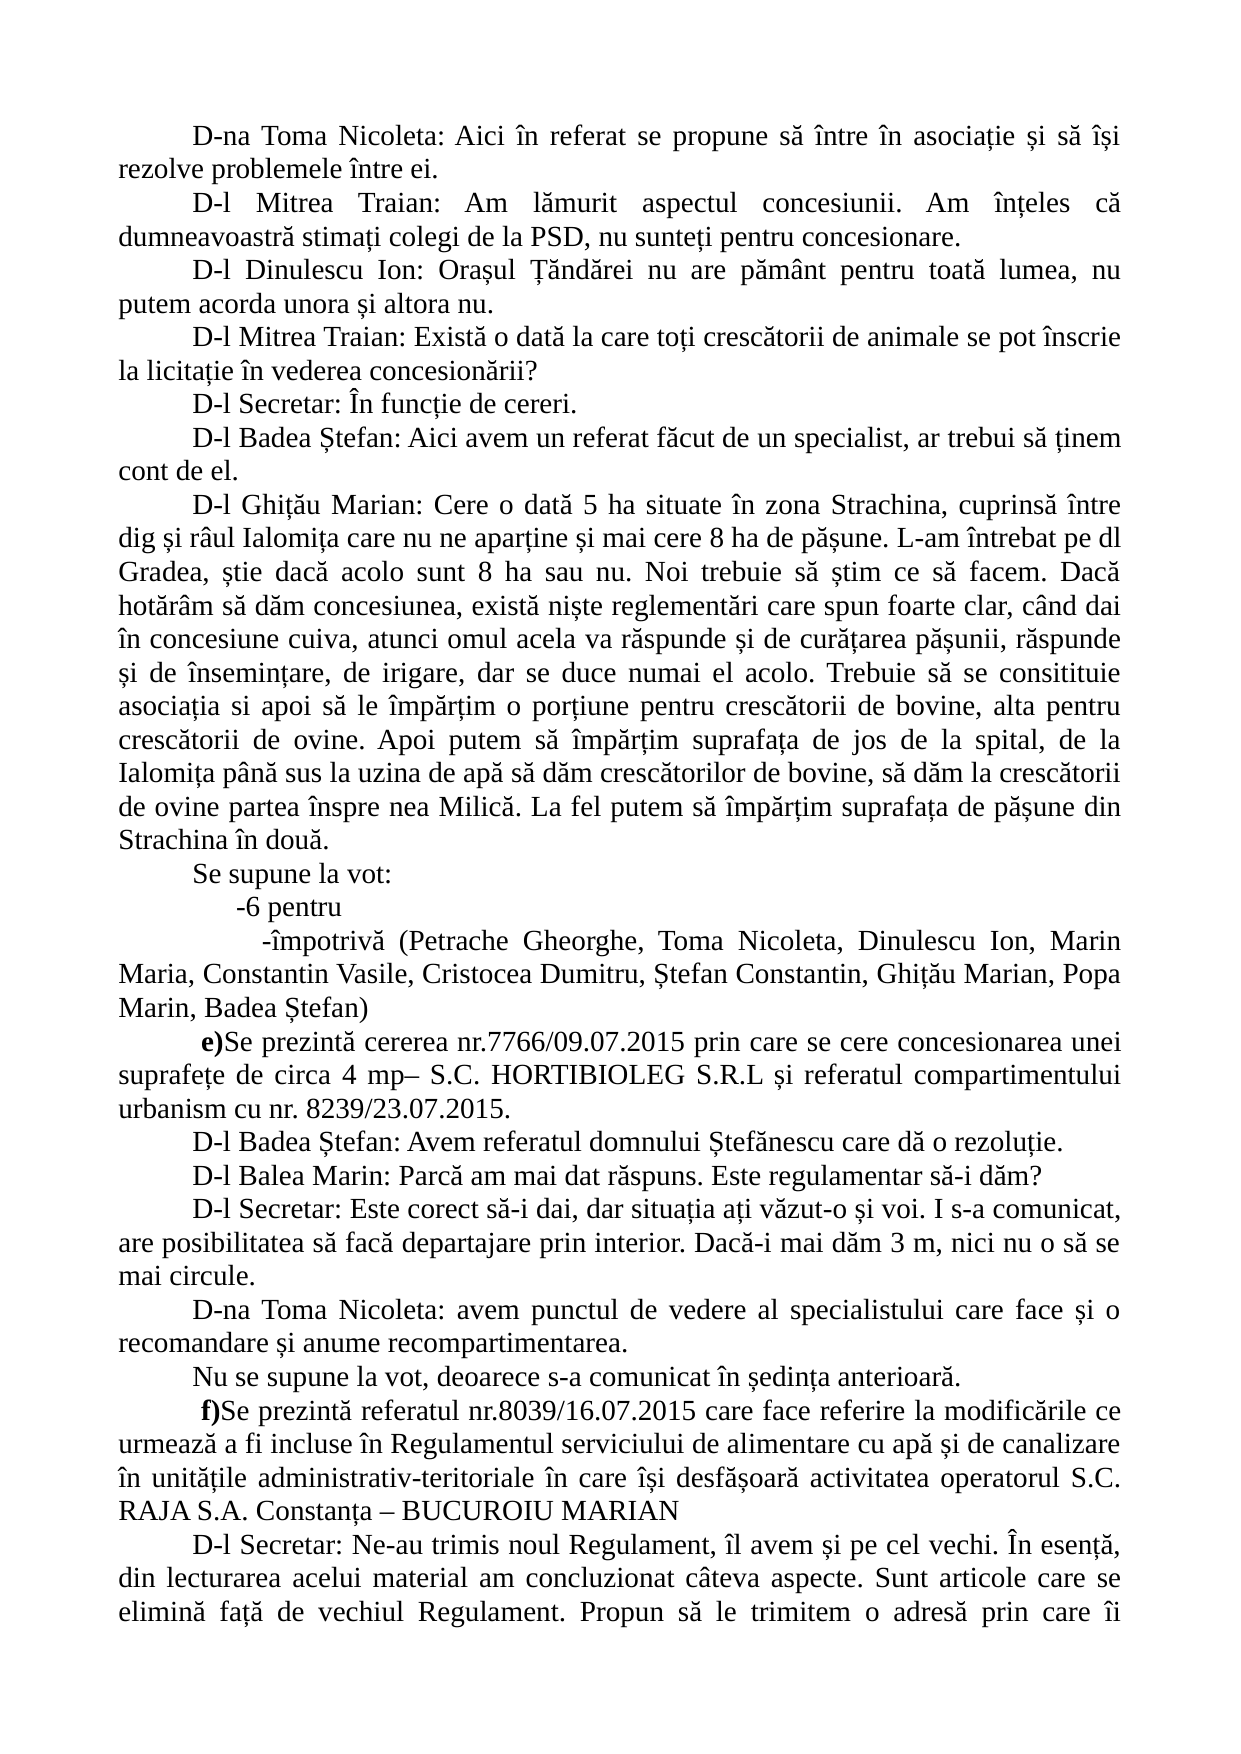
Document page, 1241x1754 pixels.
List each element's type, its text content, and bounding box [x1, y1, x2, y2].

text Nu se supune la vot, deoarece s-a comunicat în ședința anterioară. [118, 1359, 1122, 1393]
list -6 pentru [118, 889, 1122, 923]
text D-l Ghițău Marian: Cere o dată 5 ha situate în zona Strachina, cuprinsă între dig și râul Ialomița care nu ne aparține și mai cere 8 ha de pășune. L-am întrebat pe dl Gradea, știe dacă acolo sunt 8 ha sau nu. Noi trebuie să știm ce să facem. Dacă hotărâm să dăm concesiunea, există niște reglementări care spun foarte clar, când dai în concesiune cuiva, atunci omul acela va răspunde și de curățarea pășunii, răspunde și de însemințare, de irigare, dar se duce numai el acolo. Trebuie să se consitituie asociația si apoi să le împărțim o porțiune pentru crescătorii de bovine, alta pentru crescătorii de ovine. Apoi putem să împărțim suprafața de jos de la spital, de la Ialomița până sus la uzina de apă să dăm crescătorilor de bovine, să dăm la crescătorii de ovine partea înspre nea Milică. La fel putem să împărțim suprafața de pășune din Strachina în două. [118, 487, 1122, 856]
text D-na Toma Nicoleta: avem punctul de vedere al specialistului care face și o recomandare și anume recompartimentarea. [118, 1292, 1122, 1359]
text D-l Badea Ștefan: Aici avem un referat făcut de un specialist, ar trebui să ținem cont de el. [118, 420, 1122, 487]
text D-na Toma Nicoleta: Aici în referat se propune să între în asociație și să își rezolve problemele între ei. [118, 118, 1122, 185]
text D-l Balea Marin: Parcă am mai dat răspuns. Este regulamentar să-i dăm? [118, 1158, 1122, 1191]
text D-l Mitrea Traian: Am lămurit aspectul concesiunii. Am înțeles că dumneavoastră stimați colegi de la PSD, nu sunteți pentru concesionare. [118, 185, 1122, 252]
text Se supune la vot: [118, 856, 1122, 889]
text D-l Dinulescu Ion: Orașul Țăndărei nu are pământ pentru toată lumea, nu putem acorda unora și altora nu. [118, 252, 1122, 319]
text D-l Secretar: Este corect să-i dai, dar situația ați văzut-o și voi. I s-a comunicat, are posibilitatea să facă departajare prin interior. Dacă-i mai dăm 3 m, nici nu o să se mai circule. [118, 1191, 1122, 1292]
text D-l Mitrea Traian: Există o dată la care toți crescătorii de animale se pot înscrie la licitație în vederea concesionării? [118, 319, 1122, 386]
text f)Se prezintă referatul nr.8039/16.07.2015 care face referire la modificările ce urmează a fi incluse în Regulamentul serviciului de alimentare cu apă și de canalizare în unitățile administrativ-teritoriale în care își desfășoară activitatea operatorul S.C. RAJA S.A. Constanța – BUCUROIU MARIAN [118, 1393, 1122, 1527]
text D-l Secretar: În funcție de cereri. [118, 386, 1122, 420]
text e)Se prezintă cererea nr.7766/09.07.2015 prin care se cere concesionarea unei suprafețe de circa 4 mp– S.C. HORTIBIOLEG S.R.L și referatul compartimentului urbanism cu nr. 8239/23.07.2015. [118, 1024, 1122, 1124]
text -împotrivă (Petrache Gheorghe, Toma Nicoleta, Dinulescu Ion, Marin Maria, Constantin Vasile, Cristocea Dumitru, Ștefan Constantin, Ghițău Marian, Popa Marin, Badea Ștefan) [118, 923, 1122, 1024]
text D-l Badea Ștefan: Avem referatul domnului Ștefănescu care dă o rezoluție. [118, 1124, 1122, 1158]
text D-l Secretar: Ne-au trimis noul Regulament, îl avem și pe cel vechi. În esență, din lecturarea acelui material am concluzionat câteva aspecte. Sunt articole care se elimină față de vechiul Regulament. Propun să le trimitem o adresă prin care îi [118, 1527, 1122, 1627]
